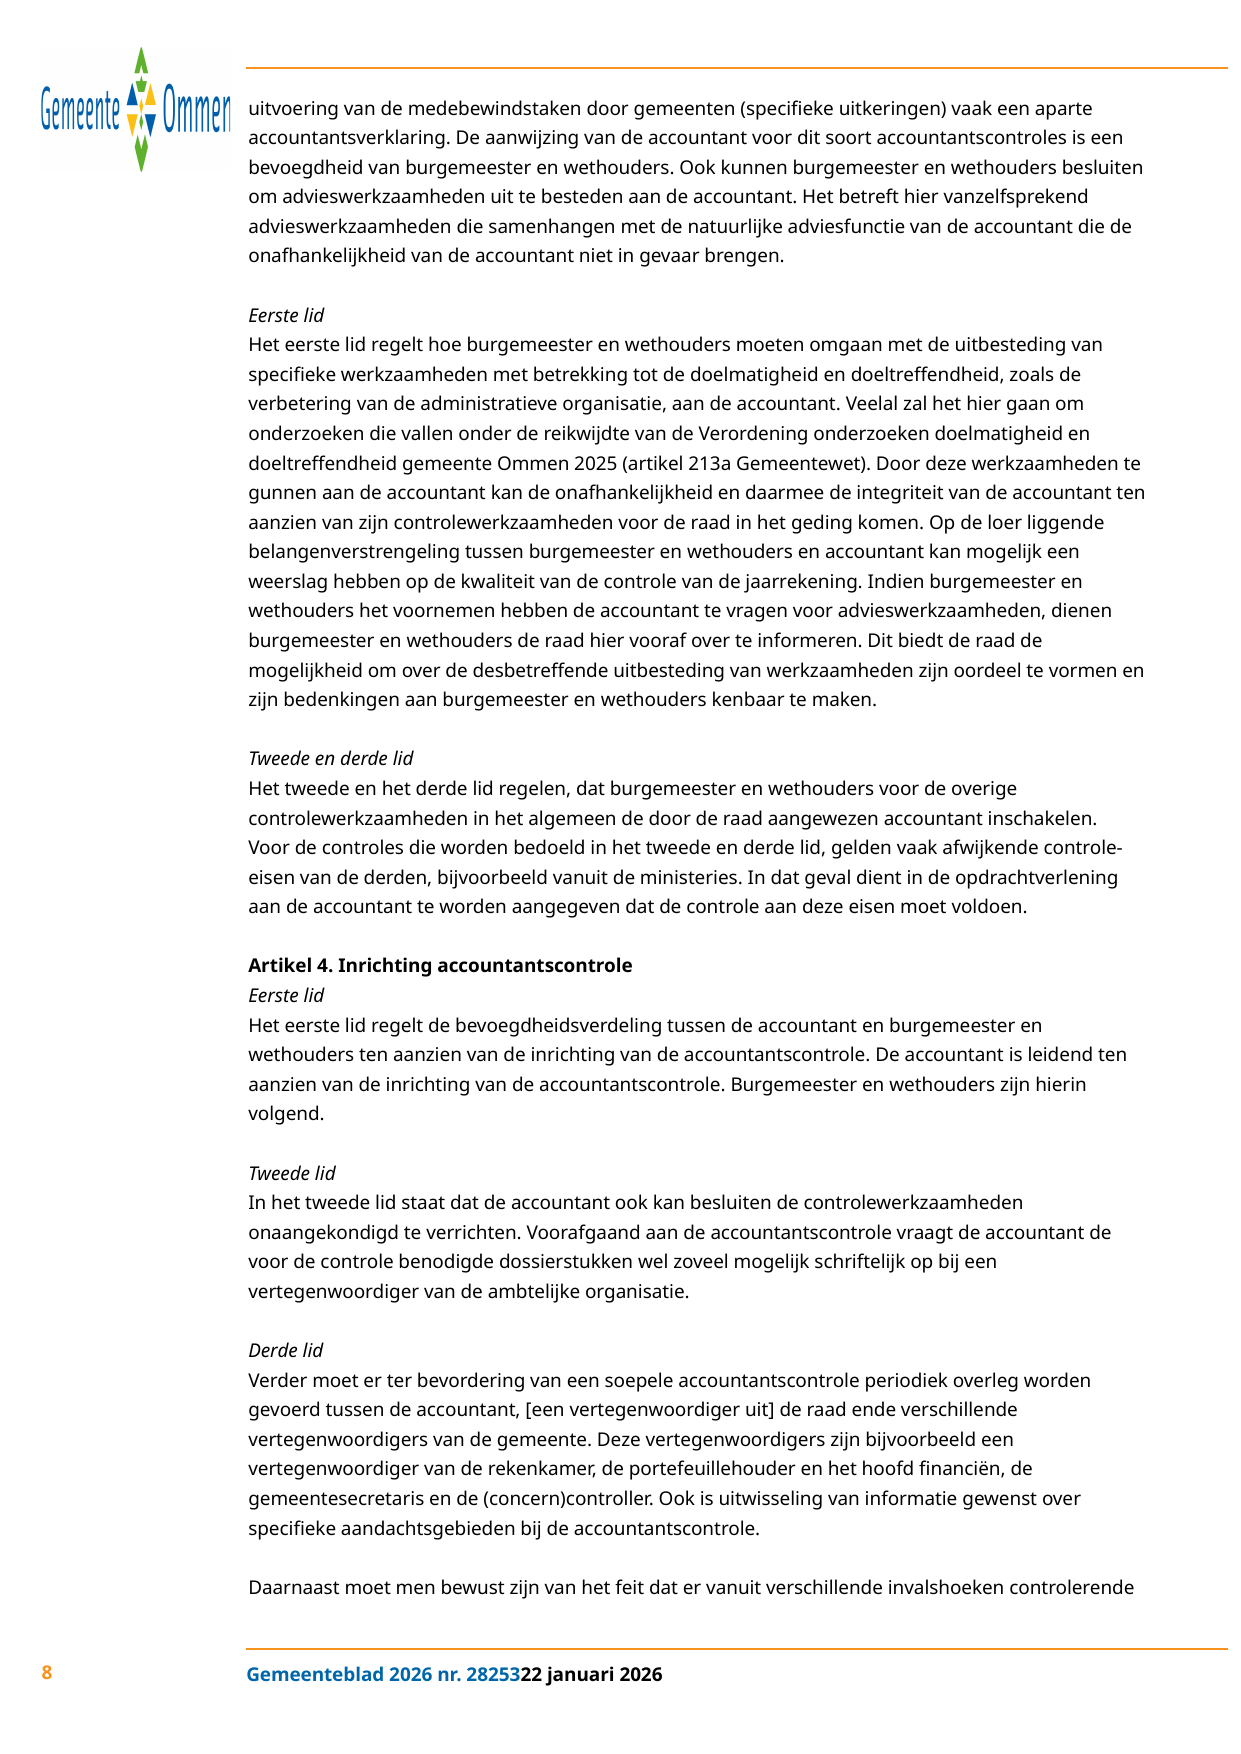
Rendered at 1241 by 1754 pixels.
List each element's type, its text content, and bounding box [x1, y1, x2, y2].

text Verder moet er ter bevordering van een soepele accountantscontrole periodiek overleg worden gevoerd tussen de accountant, [een vertegenwoordiger uit] de raad ende verschillende vertegenwoordigers van de gemeente. Deze vertegenwoordigers zijn bijvoorbeeld een vertegenwoordiger van de rekenkamer, de portefeuillehouder en het hoofd financiën, de gemeentesecretaris en de (concern)controller. Ook is uitwisseling van informatie gewenst over specifieke aandachtsgebieden bij de accountantscontrole. [248, 1367, 1152, 1541]
text uitvoering van de medebewindstaken door gemeenten (specifieke uitkeringen) vaak een aparte accountantsverklaring. De aanwijzing van de accountant voor dit soort accountantscontroles is een bevoegdheid van burgemeester en wethouders. Ook kunnen burgemeester en wethouders besluiten om advieswerkzaamheden uit te besteden aan de accountant. Het betreft hier vanzelfsprekend advieswerkzaamheden die samenhangen met de natuurlijke adviesfunctie van de accountant die de onafhankelijkheid van de accountant niet in gevaar brengen. [248, 95, 1152, 268]
text Artikel 4. Inrichting accountantscontrole [248, 953, 1152, 978]
text Eerste lid [248, 982, 1152, 1008]
picture [41, 47, 231, 172]
text Het eerste lid regelt de bevoegdheidsverdeling tussen de accountant en burgemeester en wethouders ten aanzien van de inrichting van de accountantscontrole. De accountant is leidend ten aanzien van de inrichting van de accountantscontrole. Burgemeester en wethouders zijn hierin volgend. [248, 1012, 1152, 1126]
text Tweede lid [248, 1160, 1152, 1186]
text Eerste lid [248, 302, 1152, 328]
text Derde lid [248, 1337, 1152, 1363]
text Daarnaast moet men bewust zijn van het feit dat er vanuit verschillende invalshoeken controlerende [248, 1574, 1152, 1600]
text Het eerste lid regelt hoe burgemeester en wethouders moeten omgaan met de uitbesteding van specifieke werkzaamheden met betrekking tot de doelmatigheid en doeltreffendheid, zoals de verbetering van de administratieve organisatie, aan de accountant. Veelal zal het hier gaan om onderzoeken die vallen onder de reikwijdte van de Verordening onderzoeken doelmatigheid en doeltreffendheid gemeente Ommen 2025 (artikel 213a Gemeentewet). Door deze werkzaamheden te gunnen aan de accountant kan de onafhankelijkheid en daarmee de integriteit van de accountant ten aanzien van zijn controlewerkzaamheden voor de raad in het geding komen. Op de loer liggende belangenverstrengeling tussen burgemeester en wethouders en accountant kan mogelijk een weerslag hebben op de kwaliteit van de controle van de jaarrekening. Indien burgemeester en wethouders het voornemen hebben de accountant te vragen voor advieswerkzaamheden, dienen burgemeester en wethouders de raad hier vooraf over te informeren. Dit biedt de raad de mogelijkheid om over de desbetreffende uitbesteding van werkzaamheden zijn oordeel te vormen en zijn bedenkingen aan burgemeester en wethouders kenbaar te maken. [248, 331, 1152, 712]
text Het tweede en het derde lid regelen, dat burgemeester en wethouders voor de overige controlewerkzaamheden in het algemeen de door de raad aangewezen accountant inschakelen. [248, 775, 1152, 831]
text Voor de controles die worden bedoeld in het tweede en derde lid, gelden vaak afwijkende controle-eisen van de derden, bijvoorbeeld vanuit de ministeries. In dat geval dient in de opdrachtverlening aan de accountant te worden aangegeven dat de controle aan deze eisen moet voldoen. [248, 834, 1152, 919]
text Tweede en derde lid [248, 746, 1152, 771]
text In het tweede lid staat dat de accountant ook kan besluiten de controlewerkzaamheden onaangekondigd te verrichten. Voorafgaand aan de accountantscontrole vraagt de accountant de voor de controle benodigde dossierstukken wel zoveel mogelijk schriftelijk op bij een vertegenwoordiger van de ambtelijke organisatie. [248, 1189, 1152, 1304]
